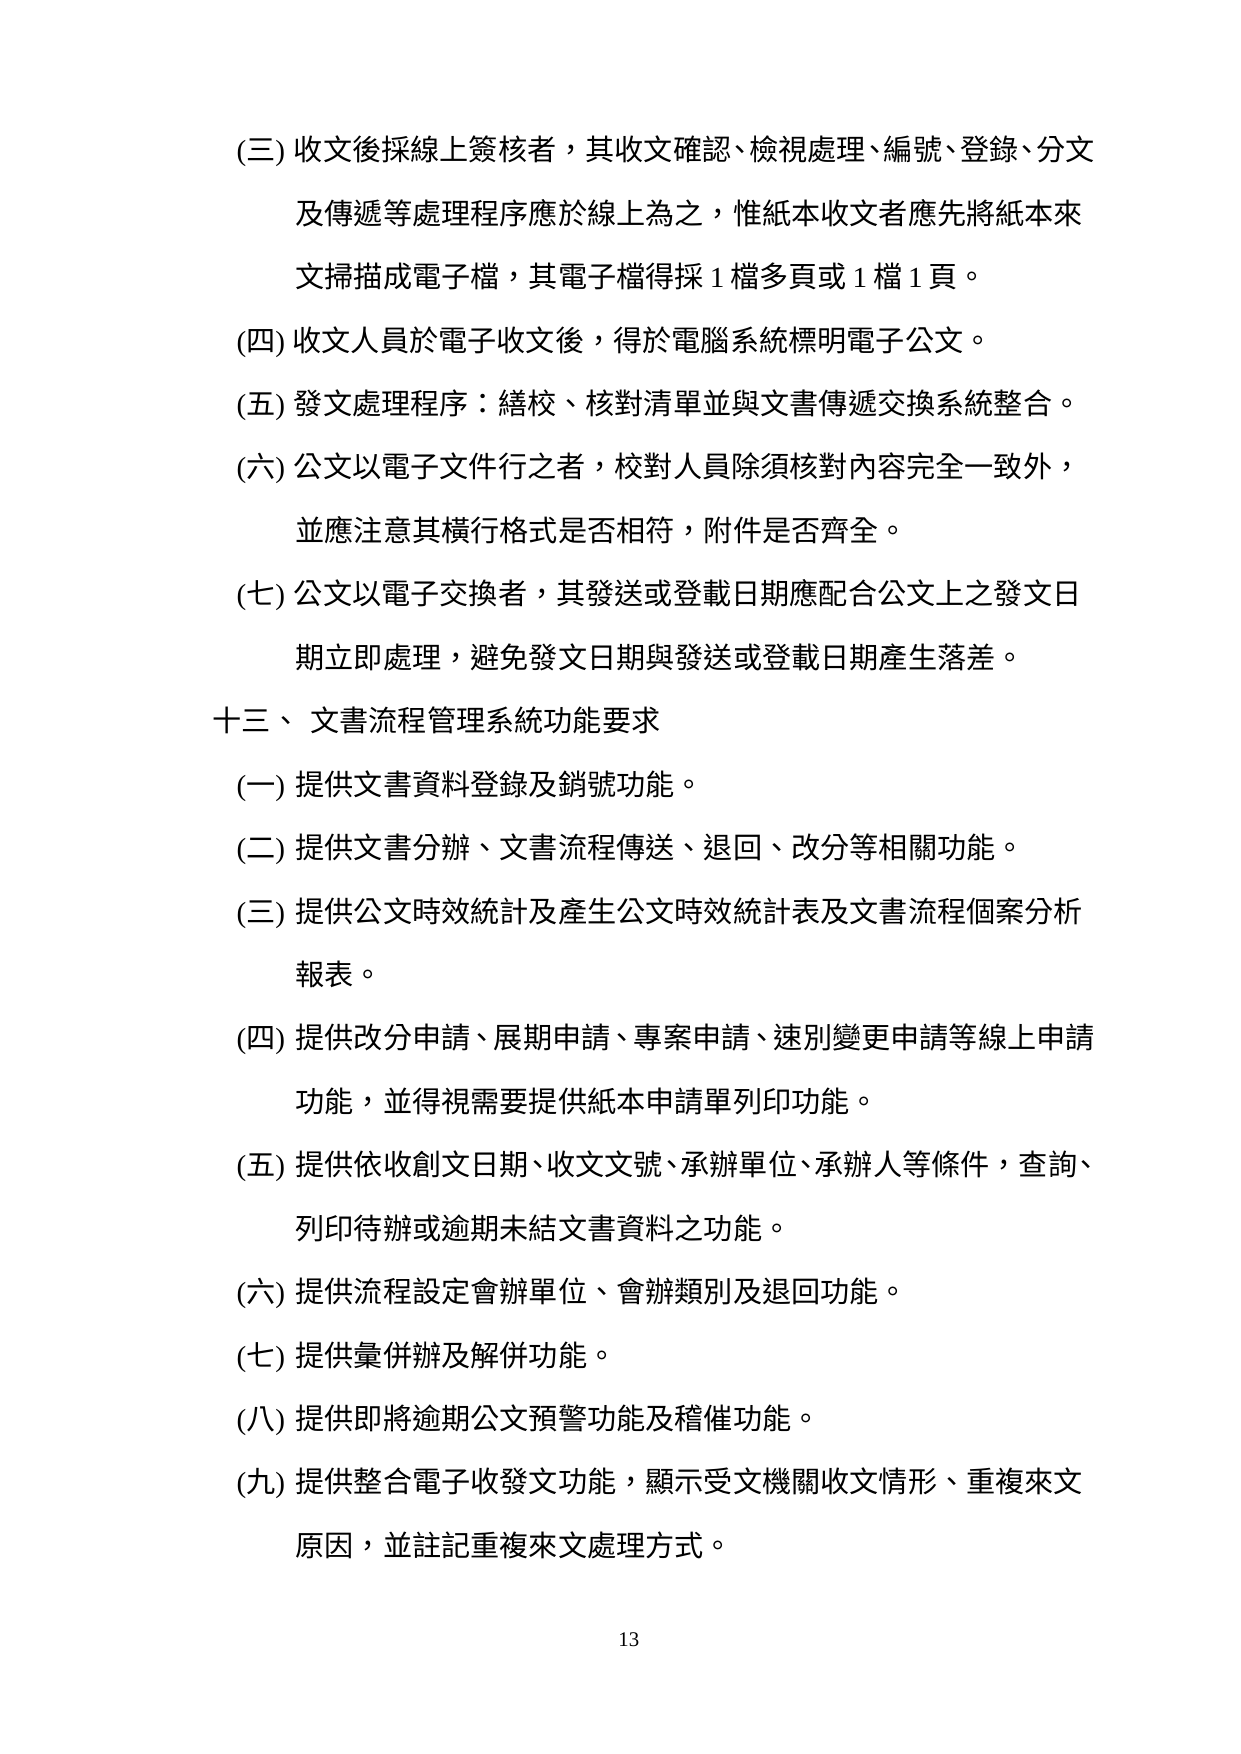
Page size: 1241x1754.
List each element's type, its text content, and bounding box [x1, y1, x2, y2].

list 提供彙併辦及解併功能。 [236, 1332, 1094, 1374]
list 提供依收創文日期、收文文號、承辦單位、承辦人等條件，查詢、列印待辦或逾期未結文書資料之功能。 [236, 1142, 1094, 1248]
list 提供公文時效統計及產生公文時效統計表及文書流程個案分析報表。 [236, 888, 1094, 994]
list 提供文書分辦、文書流程傳送、退回、改分等相關功能。 [236, 825, 1094, 867]
list 提供整合電子收發文功能，顯示受文機關收文情形、重複來文原因，並註記重複來文處理方式。 [236, 1459, 1094, 1565]
list 公文以電子文件行之者，校對人員除須核對內容完全一致外，並應注意其橫行格式是否相符，附件是否齊全。 [236, 444, 1094, 550]
list 提供流程設定會辦單位、會辦類別及退回功能。 [236, 1269, 1094, 1311]
list 提供文書資料登錄及銷號功能。 [236, 761, 1094, 803]
list 收文人員於電子收文後，得於電腦系統標明電子公文。 [236, 317, 1094, 359]
list 收文後採線上簽核者，其收文確認、檢視處理、編號、登錄、分文及傳遞等處理程序應於線上為之，惟紙本收文者應先將紙本來文掃描成電子檔，其電子檔得採1檔多頁或1檔1頁。 [236, 127, 1094, 296]
list 文書流程管理系統功能要求 [212, 698, 1094, 740]
list 公文以電子交換者，其發送或登載日期應配合公文上之發文日期立即處理，避免發文日期與發送或登載日期產生落差。 [236, 571, 1094, 677]
list 提供即將逾期公文預警功能及稽催功能。 [236, 1396, 1094, 1438]
list 發文處理程序：繕校、核對清單並與文書傳遞交換系統整合。 [236, 381, 1094, 423]
list 提供改分申請、展期申請、專案申請、速別變更申請等線上申請功能，並得視需要提供紙本申請單列印功能。 [236, 1015, 1094, 1121]
